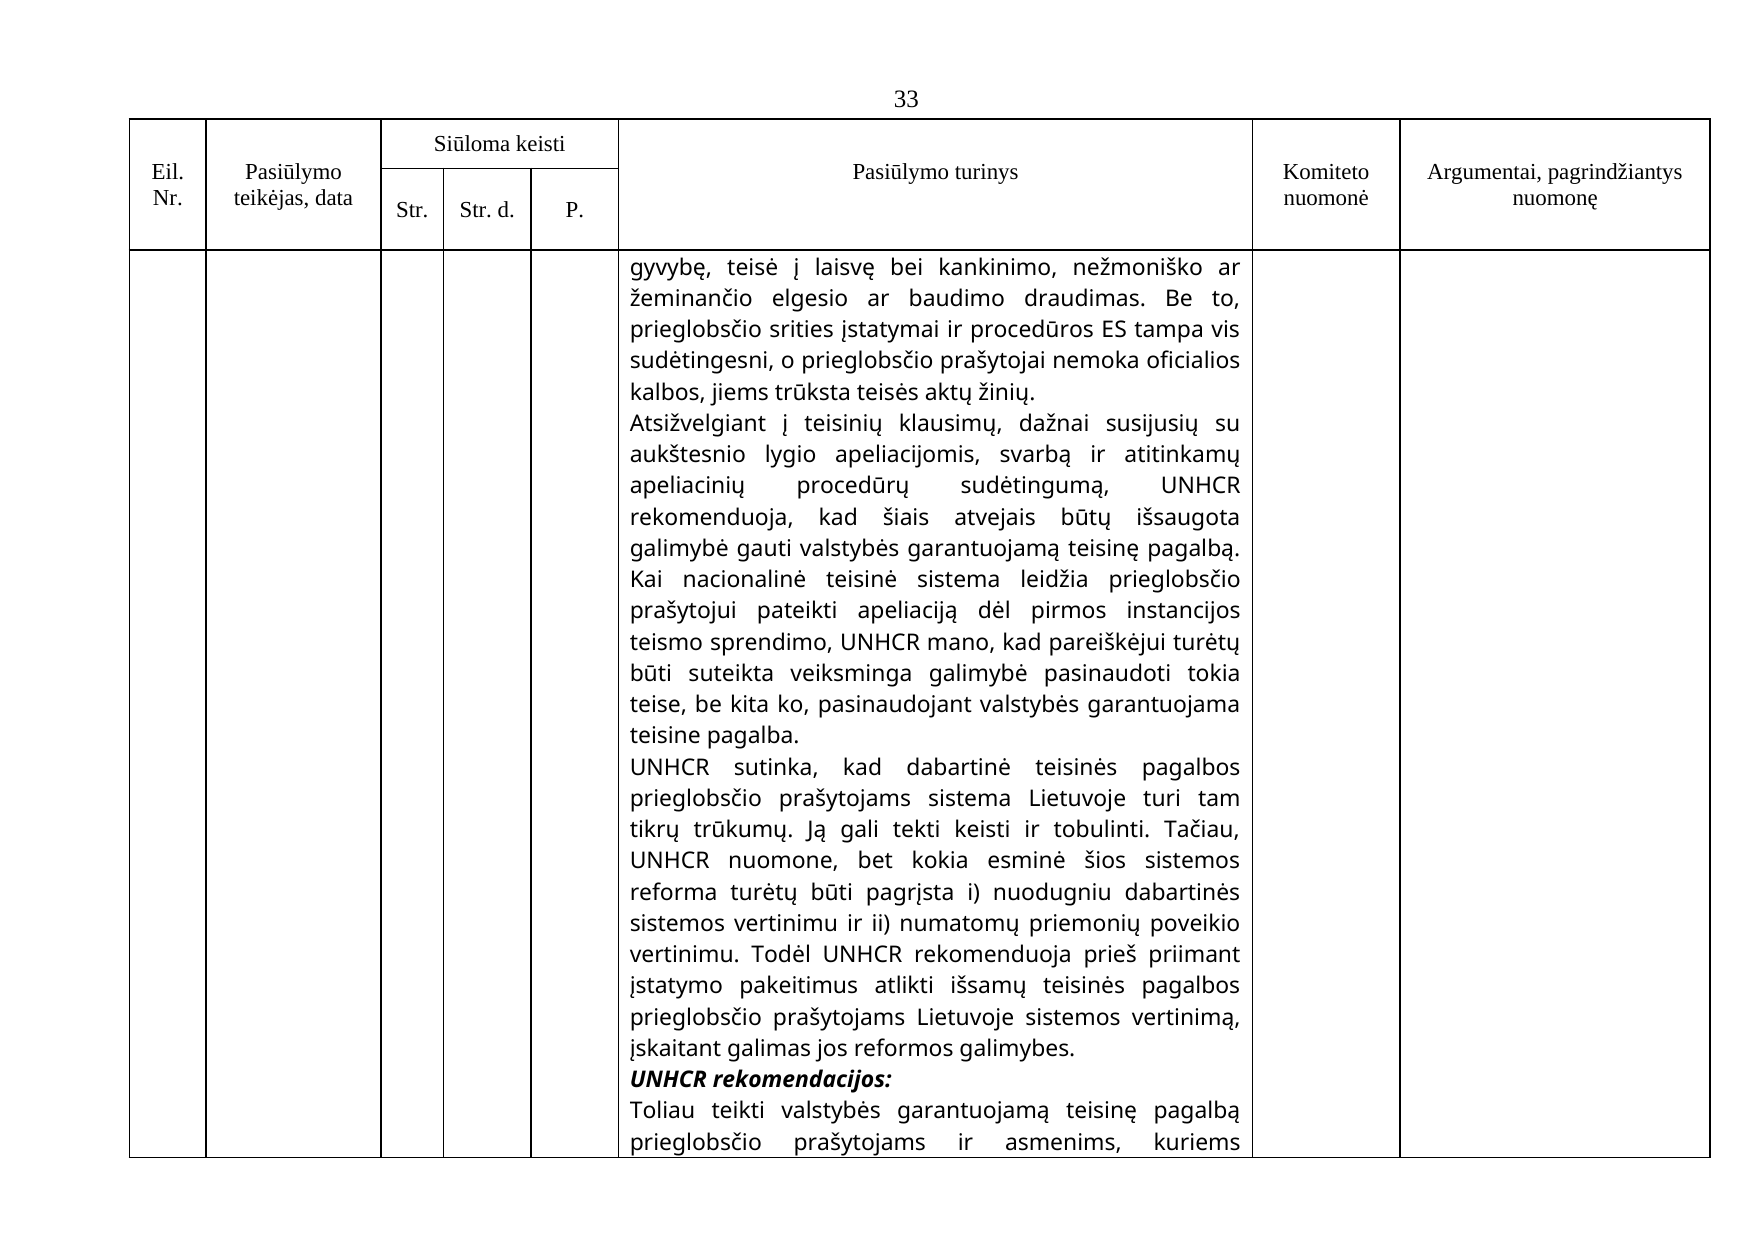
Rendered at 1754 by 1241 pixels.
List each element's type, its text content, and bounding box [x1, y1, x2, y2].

table_header Pasiūlymo turinys [619, 120, 1252, 249]
table_cell [382, 251, 443, 1157]
table_cell [1253, 251, 1399, 1157]
table_header Komiteto nuomonė [1253, 120, 1399, 249]
table_cell Str. [382, 169, 443, 249]
table_cell [207, 251, 380, 1157]
table_header Eil. Nr. [130, 120, 205, 249]
table_cell P. [532, 169, 618, 249]
table_cell [444, 251, 530, 1157]
table_cell Str. d. [444, 169, 530, 249]
table_cell gyvybę, teisė į laisvę bei kankinimo, nežmoniško ar žeminančio elgesio ar baudimo draudimas. Be to, prieglobsčio srities įstatymai ir procedūros ES tampa vis sudėtingesni, o prieglobsčio prašytojai nemoka oficialios kalbos, jiems trūksta teisės aktų žinių. Atsižvelgiant į teisinių klausimų, dažnai susijusių su aukštesnio lygio apeliacijomis, svarbą ir atitinkamų apeliacinių procedūrų sudėtingumą, UNHCR rekomenduoja, kad šiais atvejais būtų išsaugota galimybė gauti valstybės garantuojamą teisinę pagalbą. Kai nacionalinė teisinė sistema leidžia prieglobsčio prašytojui pateikti apeliaciją dėl pirmos instancijos teismo sprendimo, UNHCR mano, kad pareiškėjui turėtų būti suteikta veiksminga galimybė pasinaudoti tokia teise, be kita ko, pasinaudojant valstybės garantuojama teisine pagalba. UNHCR sutinka, kad dabartinė teisinės pagalbos prieglobsčio prašytojams sistema Lietuvoje turi tam tikrų trūkumų. Ją gali tekti keisti ir tobulinti. Tačiau, UNHCR nuomone, bet kokia esminė šios sistemos reforma turėtų būti pagrįsta i) nuodugniu dabartinės sistemos vertinimu ir ii) numatomų priemonių poveikio vertinimu. Todėl UNHCR rekomenduoja prieš priimant įstatymo pakeitimus atlikti išsamų teisinės pagalbos prieglobsčio prašytojams Lietuvoje sistemos vertinimą, įskaitant galimas jos reformos galimybes. UNHCR rekomendacijos: Toliau teikti valstybės garantuojamą teisinę pagalbą prieglobsčio prašytojams ir asmenims, kuriems [619, 251, 1252, 1157]
table_cell [1401, 251, 1709, 1157]
table_cell [130, 251, 205, 1157]
table_header Siūloma keisti [382, 120, 618, 167]
table_header Argumentai, pagrindžiantys nuomonę [1401, 120, 1709, 249]
table_header Pasiūlymo teikėjas, data [207, 120, 380, 249]
table_cell [532, 251, 618, 1157]
